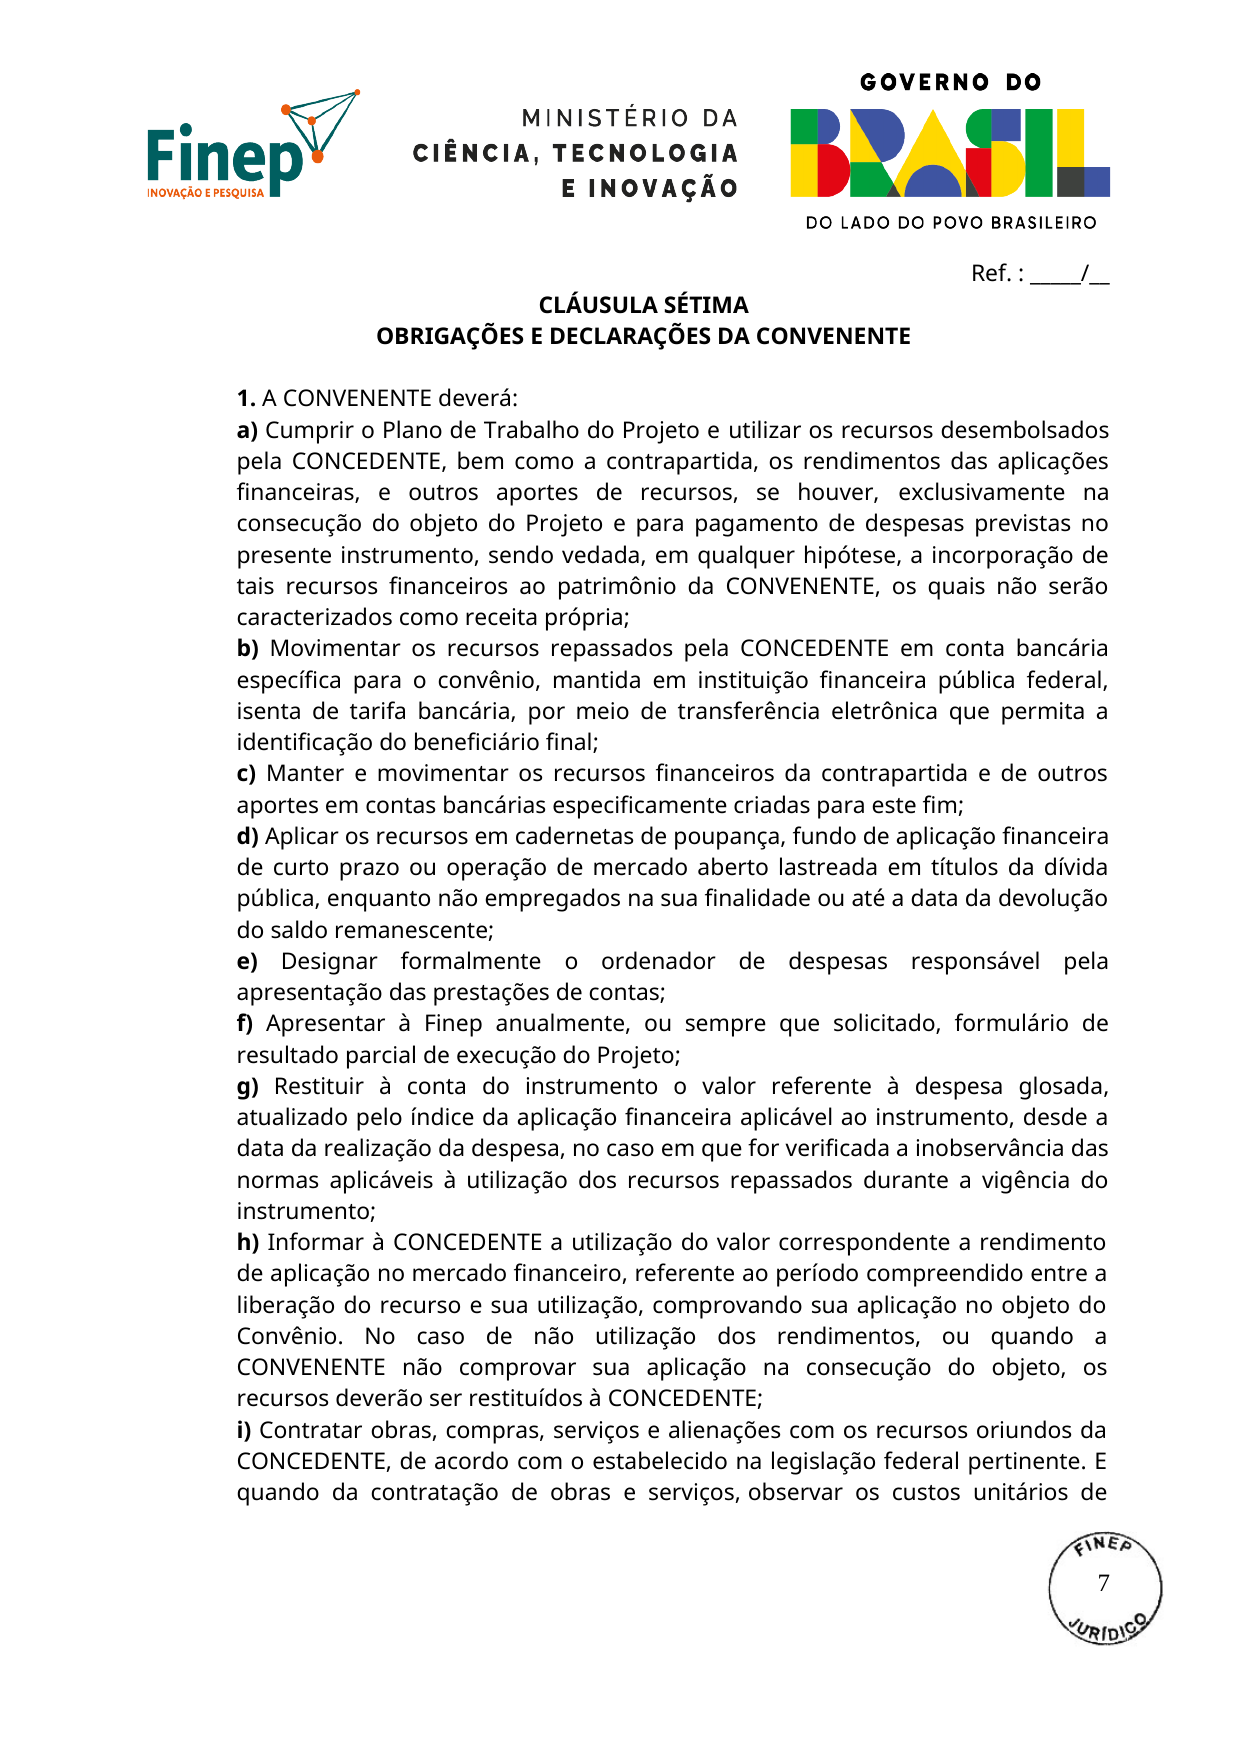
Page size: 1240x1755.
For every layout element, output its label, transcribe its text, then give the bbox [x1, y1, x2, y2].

text c) Manter e movimentar os recursos financeiros da contrapartida e de outros aportes em contas bancárias especificamente criadas para este fim; [236, 757, 1110, 820]
text b) Movimentar os recursos repassados pela CONCEDENTE em conta bancária específica para o convênio, mantida em instituição financeira pública federal, isenta de tarifa bancária, por meio de transferência eletrônica que permita a identificação do beneficiário final; [236, 632, 1110, 757]
list e) Designar formalmente o ordenador de despesas responsável pela apresentação das prestações de contas; [236, 945, 1110, 1007]
list i) Contratar obras, compras, serviços e alienações com os recursos oriundos da CONCEDENTE, de acordo com o estabelecido na legislação federal pertinente. E quando da contratação de obras e serviços, observar os custos unitários de [236, 1414, 1108, 1507]
list f) Apresentar à Finep anualmente, ou sempre que solicitado, formulário de resultado parcial de execução do Projeto; [236, 1007, 1110, 1070]
list d) Aplicar os recursos em cadernetas de poupança, fundo de aplicação financeira de curto prazo ou operação de mercado aberto lastreada em títulos da dívida pública, enquanto não empregados na sua finalidade ou até a data da devolução do saldo remanescente; [236, 820, 1110, 945]
subtitle CLÁUSULA SÉTIMA [148, 289, 1139, 320]
subtitle OBRIGAÇÕES E DECLARAÇÕES DA CONVENENTE [148, 320, 1139, 351]
list h) Informar à CONCEDENTE a utilização do valor correspondente a rendimento de aplicação no mercado financeiro, referente ao período compreendido entre a liberação do recurso e sua utilização, comprovando sua aplicação no objeto do Convênio. No caso de não utilização dos rendimentos, ou quando a CONVENENTE não comprovar sua aplicação na consecução do objeto, os recursos deverão ser restituídos à CONCEDENTE; [236, 1226, 1108, 1414]
list g) Restituir à conta do instrumento o valor referente à despesa glosada, atualizado pelo índice da aplicação financeira aplicável ao instrumento, desde a data da realização da despesa, no caso em que for verificada a inobservância das normas aplicáveis à utilização dos recursos repassados durante a vigência do instrumento; [236, 1070, 1110, 1226]
text a) Cumprir o Plano de Trabalho do Projeto e utilizar os recursos desembolsados pela CONCEDENTE, bem como a contrapartida, os rendimentos das aplicações financeiras, e outros aportes de recursos, se houver, exclusivamente na consecução do objeto do Projeto e para pagamento de despesas previstas no presente instrumento, sendo vedada, em qualquer hipótese, a incorporação de tais recursos financeiros ao patrimônio da CONVENENTE, os quais não serão caracterizados como receita própria; [236, 414, 1110, 632]
text 1. A CONVENENTE deverá: [148, 382, 1110, 414]
